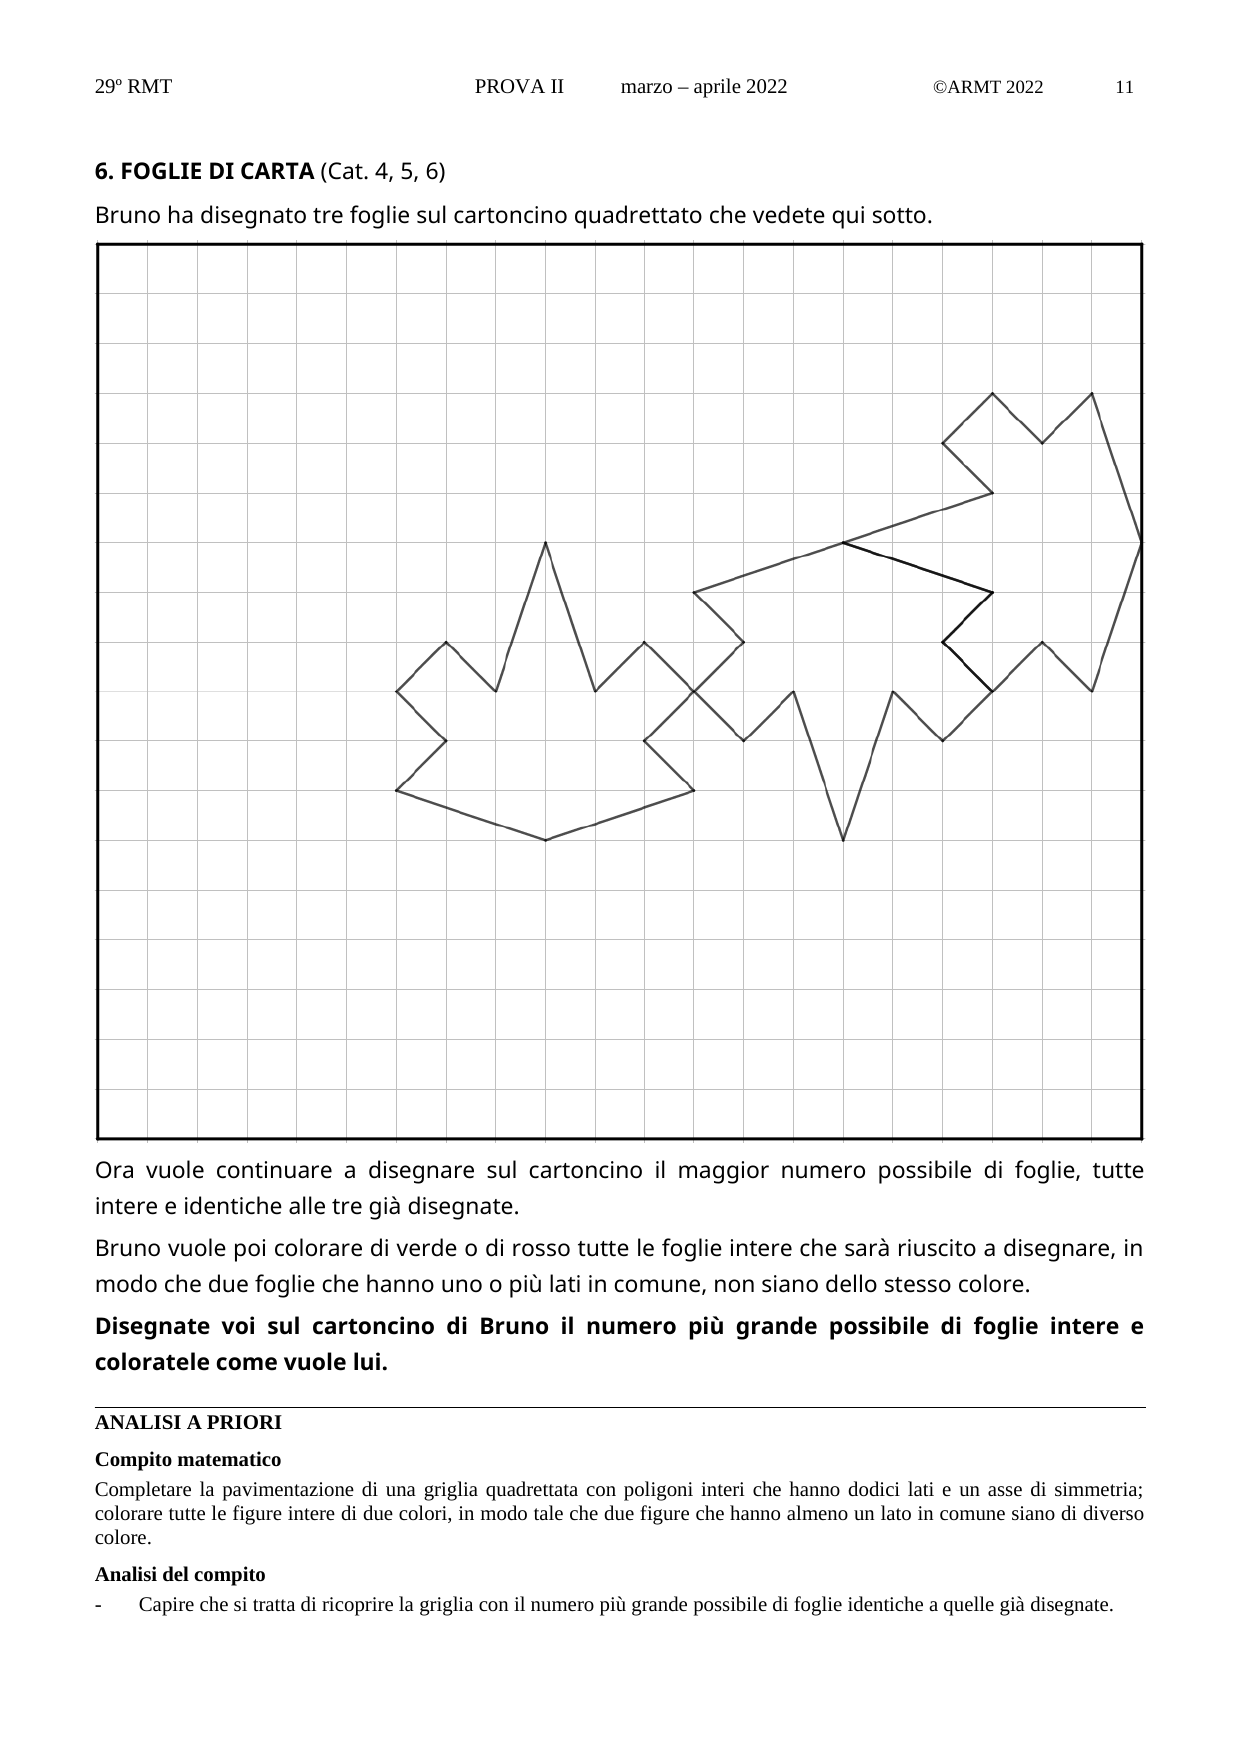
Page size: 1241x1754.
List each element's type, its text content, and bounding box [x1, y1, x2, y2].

text Compito matematico [94, 1447, 1146, 1471]
text Bruno vuole poi colorare di verde o di rosso tutte le foglie intere che sarà riuscito a disegnare, in modo che due foglie che hanno uno o più lati in comune, non siano dello stesso colore. [94, 1232, 1146, 1299]
picture [94, 240, 1146, 1143]
text - Capire che si tratta di ricoprire la griglia con il numero più grande possibile di foglie identiche a quelle già disegnate. [94, 1592, 1146, 1616]
text Disegnate voi sul cartoncino di Bruno il numero più grande possibile di foglie intere e coloratele come vuole lui. [94, 1310, 1146, 1377]
text Bruno ha disegnato tre foglie sul cartoncino quadrettato che vedete qui sotto. [94, 199, 1146, 230]
text Analisi del compito [94, 1562, 1146, 1586]
text 6. FOGLIE DI CARTA (Cat. 4, 5, 6) [94, 155, 1146, 186]
text Ora vuole continuare a disegnare sul cartoncino il maggior numero possibile di foglie, tutte intere e identiche alle tre già disegnate. [94, 1154, 1146, 1221]
text Analisi a priori [94, 1408, 1146, 1434]
text Completare la pavimentazione di una griglia quadrettata con poligoni interi che hanno dodici lati e un asse di simmetria; colorare tutte le figure intere di due colori, in modo tale che due figure che hanno almeno un lato in comune siano di diverso colore. [94, 1477, 1146, 1549]
